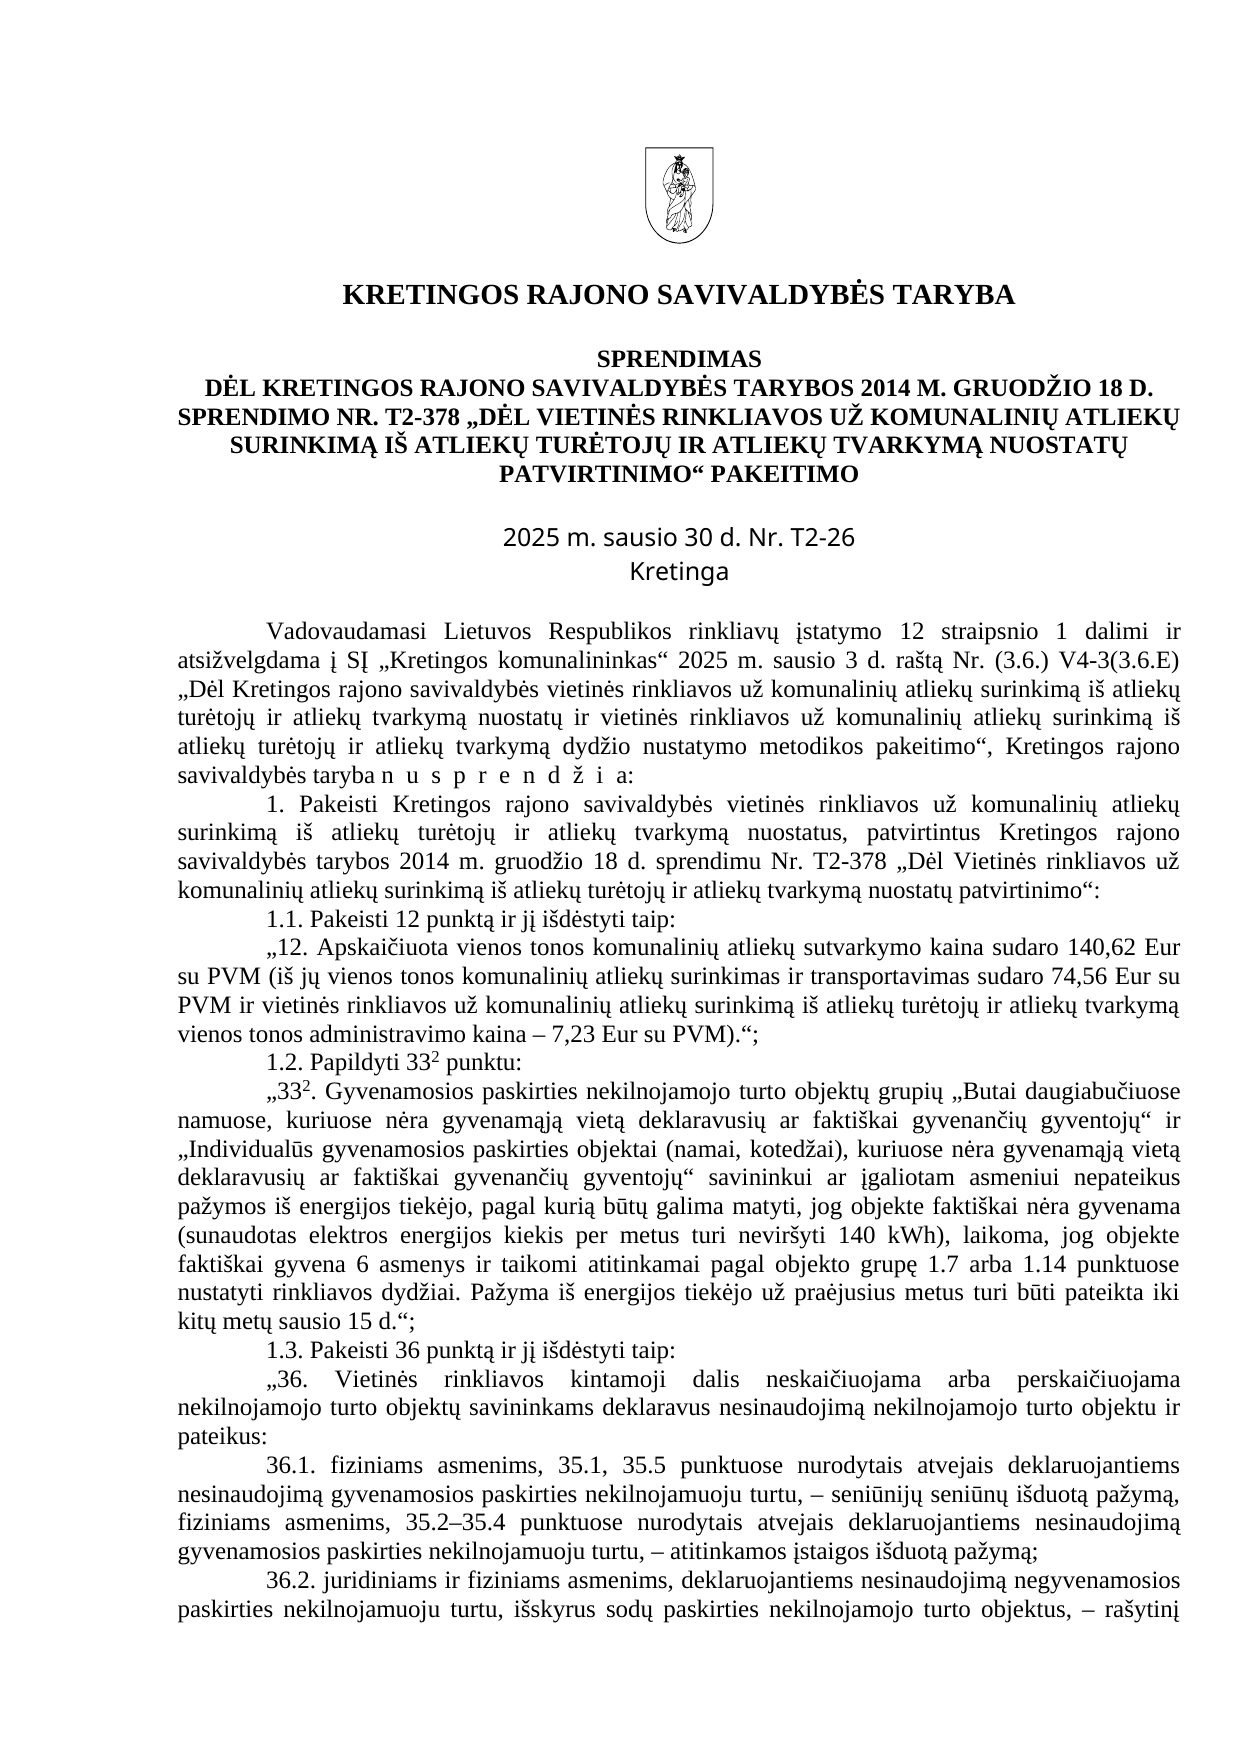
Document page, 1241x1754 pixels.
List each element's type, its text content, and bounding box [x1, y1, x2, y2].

text 1.2. Papildyti 332 punktu: [177, 1047, 1181, 1076]
text 1.3. Pakeisti 36 punktą ir jį išdėstyti taip: [177, 1335, 1181, 1364]
text 36.1. fiziniams asmenims, 35.1, 35.5 punktuose nurodytais atvejais deklaruojantiems nesinaudojimą gyvenamosios paskirties nekilnojamuoju turtu, – seniūnijų seniūnų išduotą pažymą, fiziniams asmenims, 35.2–35.4 punktuose nurodytais atvejais deklaruojantiems nesinaudojimą gyvenamosios paskirties nekilnojamuoju turtu, – atitinkamos įstaigos išduotą pažymą; [177, 1450, 1181, 1565]
text 1.1. Pakeisti 12 punktą ir jį išdėstyti taip: [177, 904, 1181, 932]
text KRETINGOS RAJONO SAVIVALDYBĖS taryba [177, 277, 1181, 311]
text Vadovaudamasi Lietuvos Respublikos rinkliavų įstatymo 12 straipsnio 1 dalimi ir atsižvelgdama į SĮ „Kretingos komunalininkas“ 2025 m. sausio 3 d. raštą Nr. (3.6.) V4-3(3.6.E) „Dėl Kretingos rajono savivaldybės vietinės rinkliavos už komunalinių atliekų surinkimą iš atliekų turėtojų ir atliekų tvarkymą nuostatų ir vietinės rinkliavos už komunalinių atliekų surinkimą iš atliekų turėtojų ir atliekų tvarkymą dydžio nustatymo metodikos pakeitimo“, Kretingos rajono savivaldybės taryba nusprendžia: [177, 616, 1181, 789]
text 2025 m. sausio 30 d. Nr. T2-26 [177, 519, 1181, 553]
text „36. Vietinės rinkliavos kintamoji dalis neskaičiuojama arba perskaičiuojama nekilnojamojo turto objektų savininkams deklaravus nesinaudojimą nekilnojamojo turto objektu ir pateikus: [177, 1364, 1181, 1450]
text „12. Apskaičiuota vienos tonos komunalinių atliekų sutvarkymo kaina sudaro 140,62 Eur su PVM (iš jų vienos tonos komunalinių atliekų surinkimas ir transportavimas sudaro 74,56 Eur su PVM ir vietinės rinkliavos už komunalinių atliekų surinkimą iš atliekų turėtojų ir atliekų tvarkymą vienos tonos administravimo kaina – 7,23 Eur su PVM).“; [177, 932, 1181, 1047]
text DĖL KRETINGOS RAJONO SAVIVALDYBĖS TARYBOS 2014 M. GRUODŽIO 18 d. SPRENDIMO NR. T2-378 „DĖL vietinės rinkliavos už komunalinių atliekų surinkimą iš atliekų turėtojų ir atliekų tvarkymą NUOSTATŲ patvirtinimo“ PAKEITIMO [177, 373, 1181, 488]
text 1. Pakeisti Kretingos rajono savivaldybės vietinės rinkliavos už komunalinių atliekų surinkimą iš atliekų turėtojų ir atliekų tvarkymą nuostatus, patvirtintus Kretingos rajono savivaldybės tarybos 2014 m. gruodžio 18 d. sprendimu Nr. T2-378 „Dėl Vietinės rinkliavos už komunalinių atliekų surinkimą iš atliekų turėtojų ir atliekų tvarkymą nuostatų patvirtinimo“: [177, 789, 1181, 904]
text „332. Gyvenamosios paskirties nekilnojamojo turto objektų grupių „Butai daugiabučiuose namuose, kuriuose nėra gyvenamąją vietą deklaravusių ar faktiškai gyvenančių gyventojų“ ir „Individualūs gyvenamosios paskirties objektai (namai, kotedžai), kuriuose nėra gyvenamąją vietą deklaravusių ar faktiškai gyvenančių gyventojų“ savininkui ar įgaliotam asmeniui nepateikus pažymos iš energijos tiekėjo, pagal kurią būtų galima matyti, jog objekte faktiškai nėra gyvenama (sunaudotas elektros energijos kiekis per metus turi neviršyti 140 kWh), laikoma, jog objekte faktiškai gyvena 6 asmenys ir taikomi atitinkamai pagal objekto grupę 1.7 arba 1.14 punktuose nustatyti rinkliavos dydžiai. Pažyma iš energijos tiekėjo už praėjusius metus turi būti pateikta iki kitų metų sausio 15 d.“; [177, 1076, 1181, 1335]
text 36.2. juridiniams ir fiziniams asmenims, deklaruojantiems nesinaudojimą negyvenamosios paskirties nekilnojamuoju turtu, išskyrus sodų paskirties nekilnojamojo turto objektus, – rašytinį [177, 1565, 1181, 1622]
text sprendimas [177, 344, 1181, 373]
text Kretinga [177, 553, 1181, 587]
